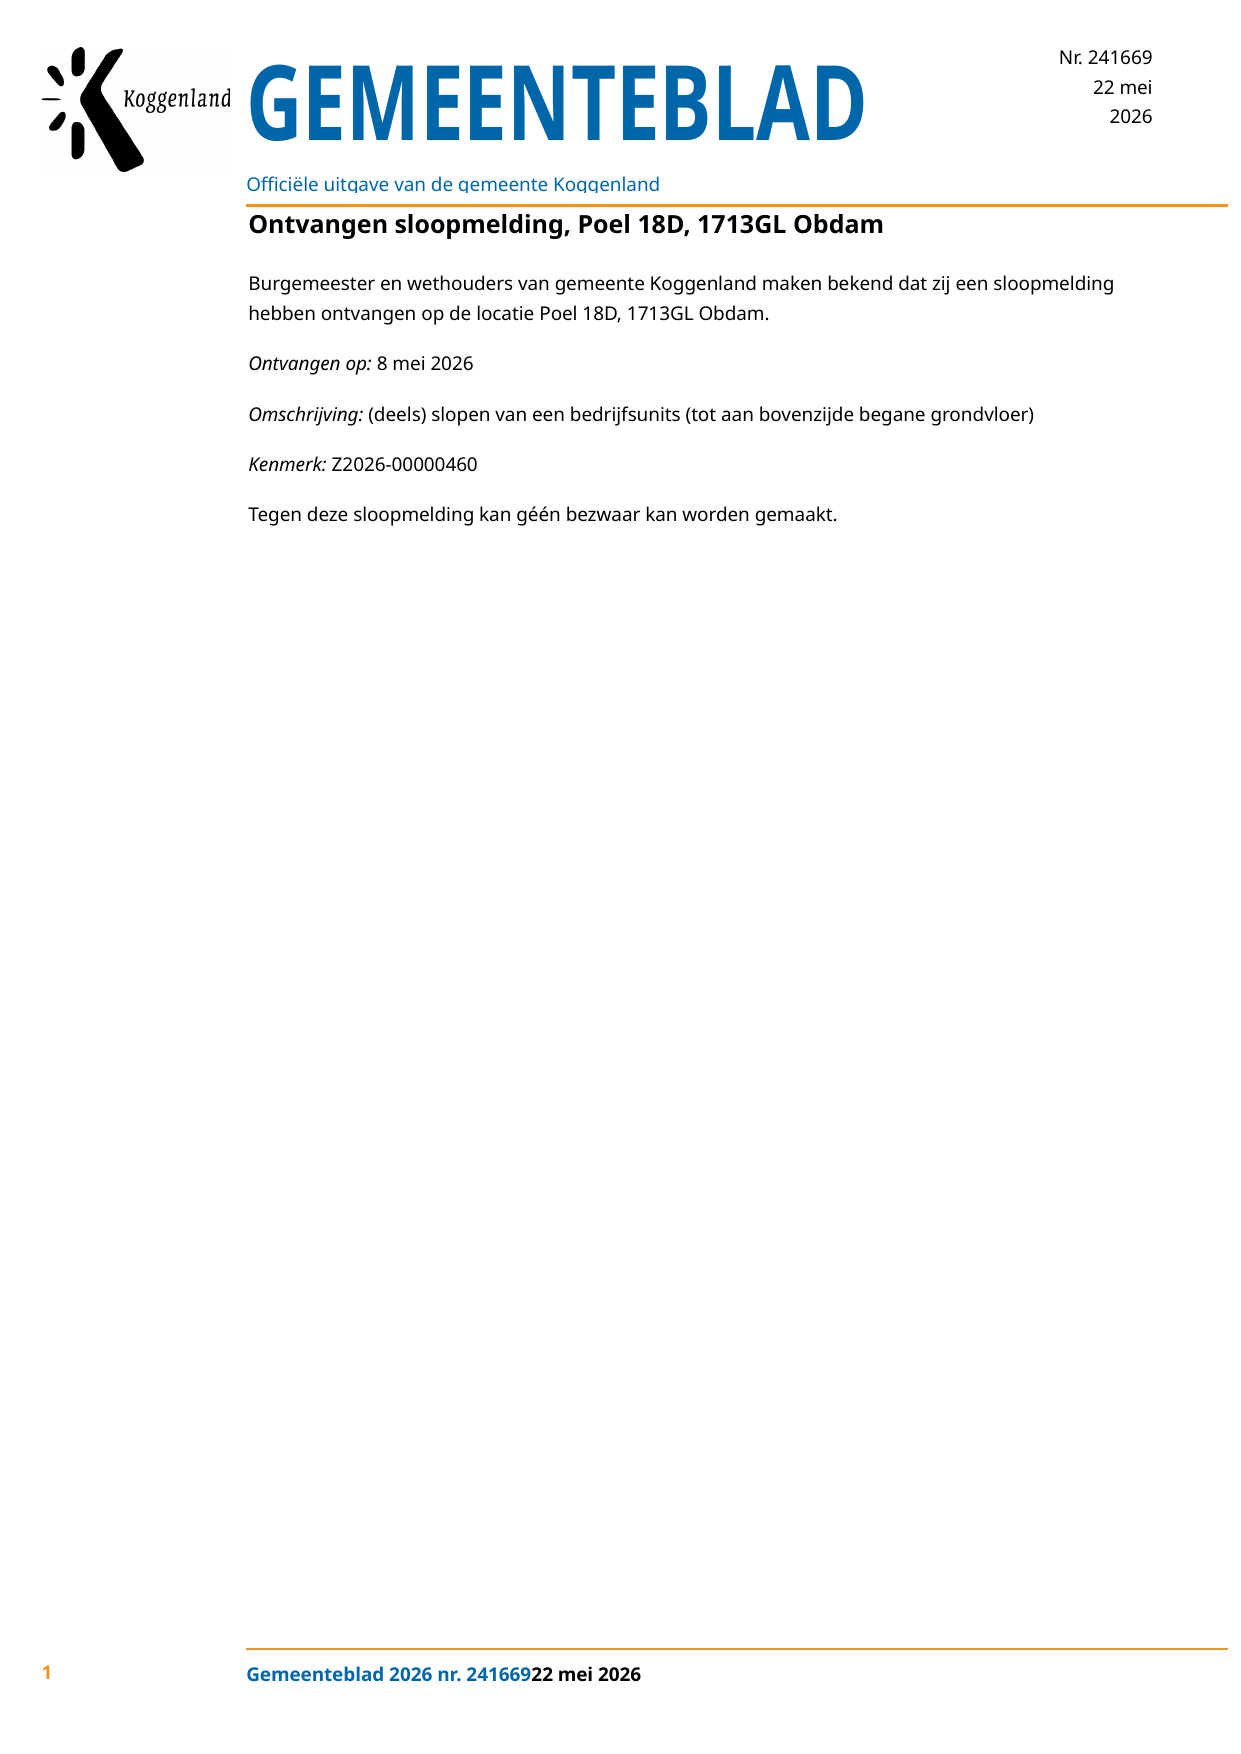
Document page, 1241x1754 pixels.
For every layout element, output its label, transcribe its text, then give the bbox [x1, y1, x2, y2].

picture [41, 47, 231, 172]
text Ontvangen sloopmelding, Poel 18D, 1713GL Obdam [248, 207, 1152, 241]
text Tegen deze sloopmelding kan géén bezwaar kan worden gemaakt. [248, 502, 1152, 527]
text Ontvangen op: 8 mei 2026 [248, 350, 1152, 376]
text Kenmerk: Z2026-00000460 [248, 451, 1152, 477]
text Omschrijving: (deels) slopen van een bedrijfsunits (tot aan bovenzijde begane grondvloer) [248, 401, 1152, 426]
text Burgemeester en wethouders van gemeente Koggenland maken bekend dat zij een sloopmelding hebben ontvangen op de locatie Poel 18D, 1713GL Obdam. [248, 270, 1152, 326]
